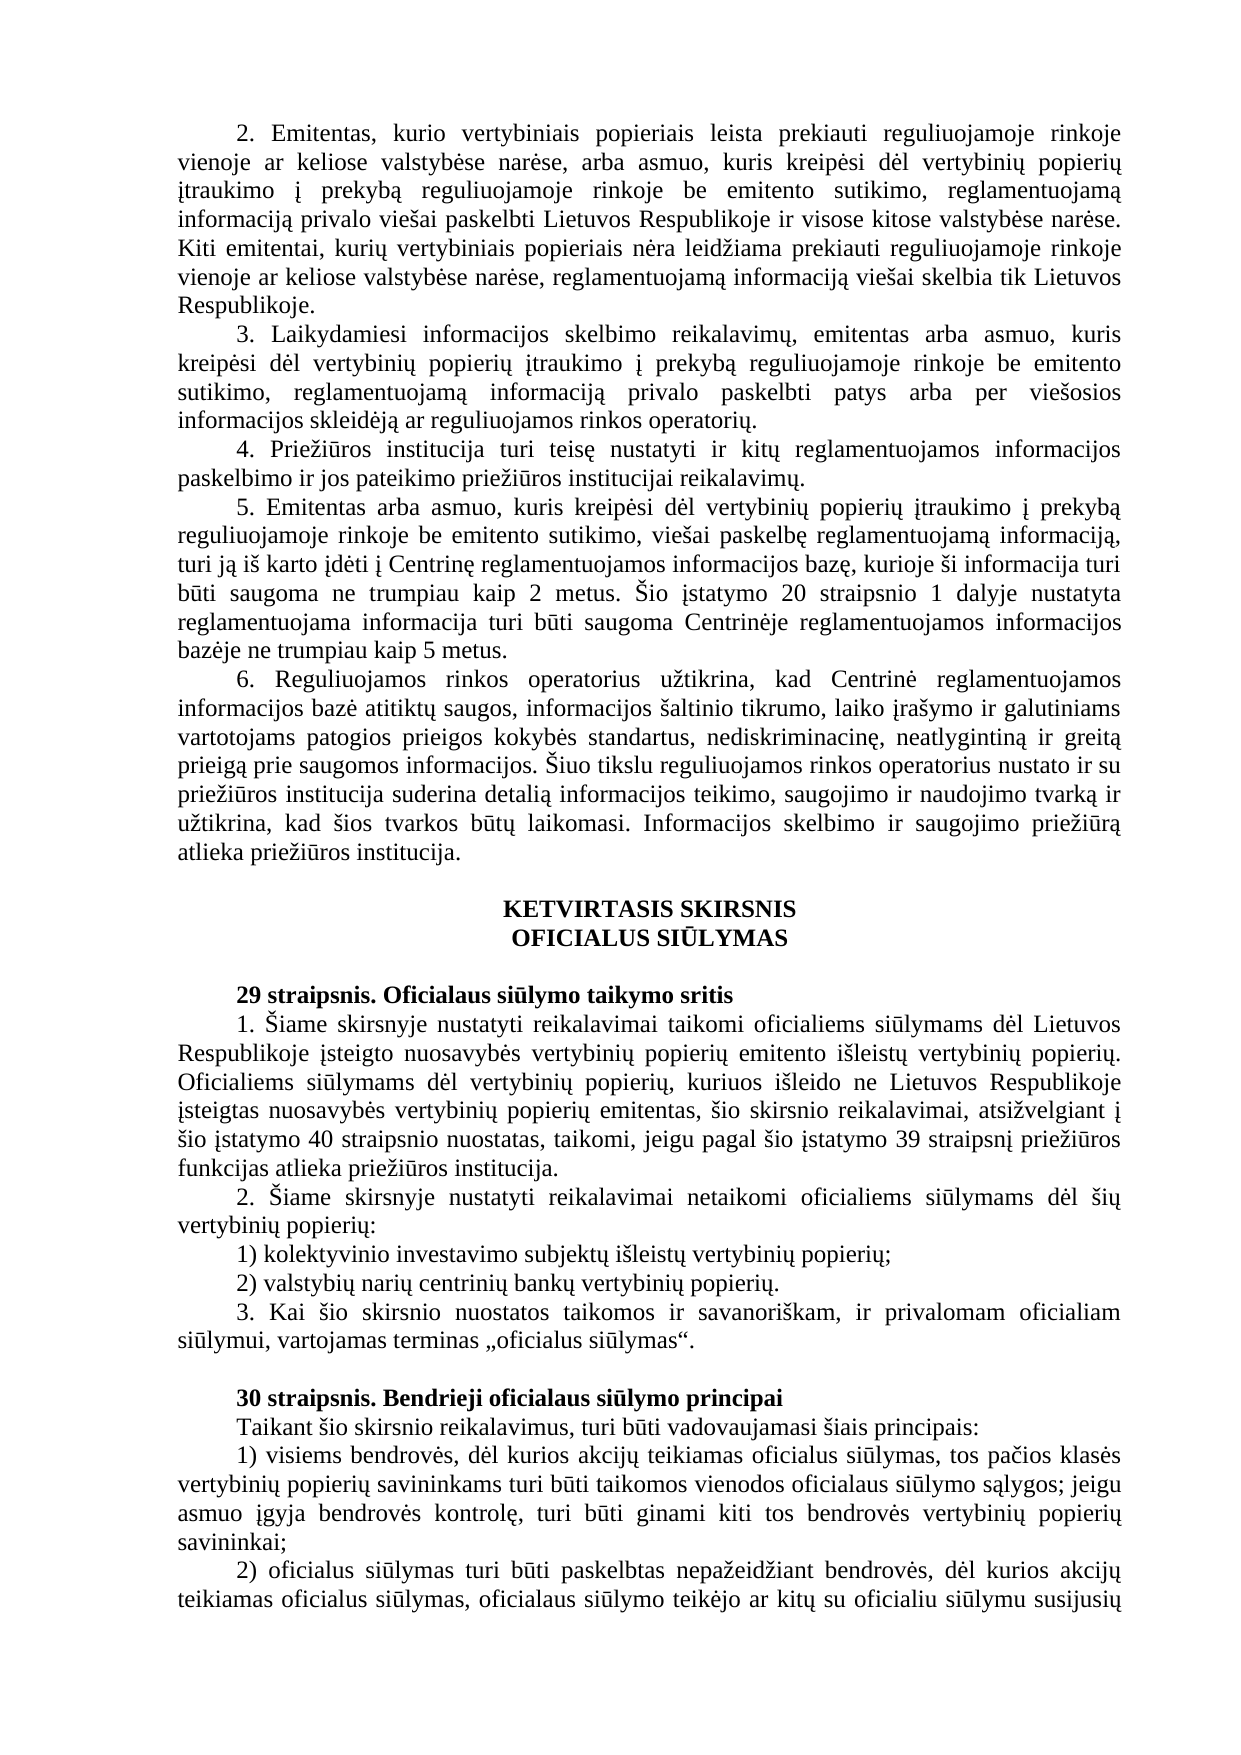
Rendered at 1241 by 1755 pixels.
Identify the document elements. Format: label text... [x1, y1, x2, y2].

text 3. Laikydamiesi informacijos skelbimo reikalavimų, emitentas arba asmuo, kuris kreipėsi dėl vertybinių popierių įtraukimo į prekybą reguliuojamoje rinkoje be emitento sutikimo, reglamentuojamą informaciją privalo paskelbti patys arba per viešosios informacijos skleidėją ar reguliuojamos rinkos operatorių. [177, 319, 1122, 434]
text 2. Emitentas, kurio vertybiniais popieriais leista prekiauti reguliuojamoje rinkoje vienoje ar keliose valstybėse narėse, arba asmuo, kuris kreipėsi dėl vertybinių popierių įtraukimo į prekybą reguliuojamoje rinkoje be emitento sutikimo, reglamentuojamą informaciją privalo viešai paskelbti Lietuvos Respublikoje ir visose kitose valstybėse narėse. Kiti emitentai, kurių vertybiniais popieriais nėra leidžiama prekiauti reguliuojamoje rinkoje vienoje ar keliose valstybėse narėse, reglamentuojamą informaciją viešai skelbia tik Lietuvos Respublikoje. [177, 118, 1122, 319]
text 29 straipsnis. Oficialaus siūlymo taikymo sritis [236, 981, 1122, 1009]
text 1. Šiame skirsnyje nustatyti reikalavimai taikomi oficialiems siūlymams dėl Lietuvos Respublikoje įsteigto nuosavybės vertybinių popierių emitento išleistų vertybinių popierių. Oficialiems siūlymams dėl vertybinių popierių, kuriuos išleido ne Lietuvos Respublikoje įsteigtas nuosavybės vertybinių popierių emitentas, šio skirsnio reikalavimai, atsižvelgiant į šio įstatymo 40 straipsnio nuostatas, taikomi, jeigu pagal šio įstatymo 39 straipsnį priežiūros funkcijas atlieka priežiūros institucija. [177, 1009, 1122, 1182]
text 30 straipsnis. Bendrieji oficialaus siūlymo principai [236, 1383, 1122, 1412]
text 4. Priežiūros institucija turi teisę nustatyti ir kitų reglamentuojamos informacijos paskelbimo ir jos pateikimo priežiūros institucijai reikalavimų. [177, 434, 1122, 492]
text 3. Kai šio skirsnio nuostatos taikomos ir savanoriškam, ir privalomam oficialiam siūlymui, vartojamas terminas „oficialus siūlymas“. [177, 1297, 1122, 1354]
text 1) visiems bendrovės, dėl kurios akcijų teikiamas oficialus siūlymas, tos pačios klasės vertybinių popierių savininkams turi būti taikomos vienodos oficialaus siūlymo sąlygos; jeigu asmuo įgyja bendrovės kontrolę, turi būti ginami kiti tos bendrovės vertybinių popierių savininkai; [177, 1441, 1122, 1556]
text Taikant šio skirsnio reikalavimus, turi būti vadovaujamasi šiais principais: [177, 1412, 1122, 1441]
text 2) oficialus siūlymas turi būti paskelbtas nepažeidžiant bendrovės, dėl kurios akcijų teikiamas oficialus siūlymas, oficialaus siūlymo teikėjo ar kitų su oficialiu siūlymu susijusių [177, 1556, 1122, 1613]
text 2) valstybių narių centrinių bankų vertybinių popierių. [177, 1268, 1122, 1297]
text 6. Reguliuojamos rinkos operatorius užtikrina, kad Centrinė reglamentuojamos informacijos bazė atitiktų saugos, informacijos šaltinio tikrumo, laiko įrašymo ir galutiniams vartotojams patogios prieigos kokybės standartus, nediskriminacinę, neatlygintiną ir greitą prieigą prie saugomos informacijos. Šiuo tikslu reguliuojamos rinkos operatorius nustato ir su priežiūros institucija suderina detalią informacijos teikimo, saugojimo ir naudojimo tvarką ir užtikrina, kad šios tvarkos būtų laikomasi. Informacijos skelbimo ir saugojimo priežiūrą atlieka priežiūros institucija. [177, 664, 1122, 866]
text 2. Šiame skirsnyje nustatyti reikalavimai netaikomi oficialiems siūlymams dėl šių vertybinių popierių: [177, 1182, 1122, 1239]
text OFICIALUS SIŪLYMAS [177, 923, 1122, 952]
text 5. Emitentas arba asmuo, kuris kreipėsi dėl vertybinių popierių įtraukimo į prekybą reguliuojamoje rinkoje be emitento sutikimo, viešai paskelbę reglamentuojamą informaciją, turi ją iš karto įdėti į Centrinę reglamentuojamos informacijos bazę, kurioje ši informacija turi būti saugoma ne trumpiau kaip 2 metus. Šio įstatymo 20 straipsnio 1 dalyje nustatyta reglamentuojama informacija turi būti saugoma Centrinėje reglamentuojamos informacijos bazėje ne trumpiau kaip 5 metus. [177, 492, 1122, 664]
text 1) kolektyvinio investavimo subjektų išleistų vertybinių popierių; [177, 1239, 1122, 1268]
text KETVIRTASIS SKIRSNIS [177, 894, 1122, 923]
